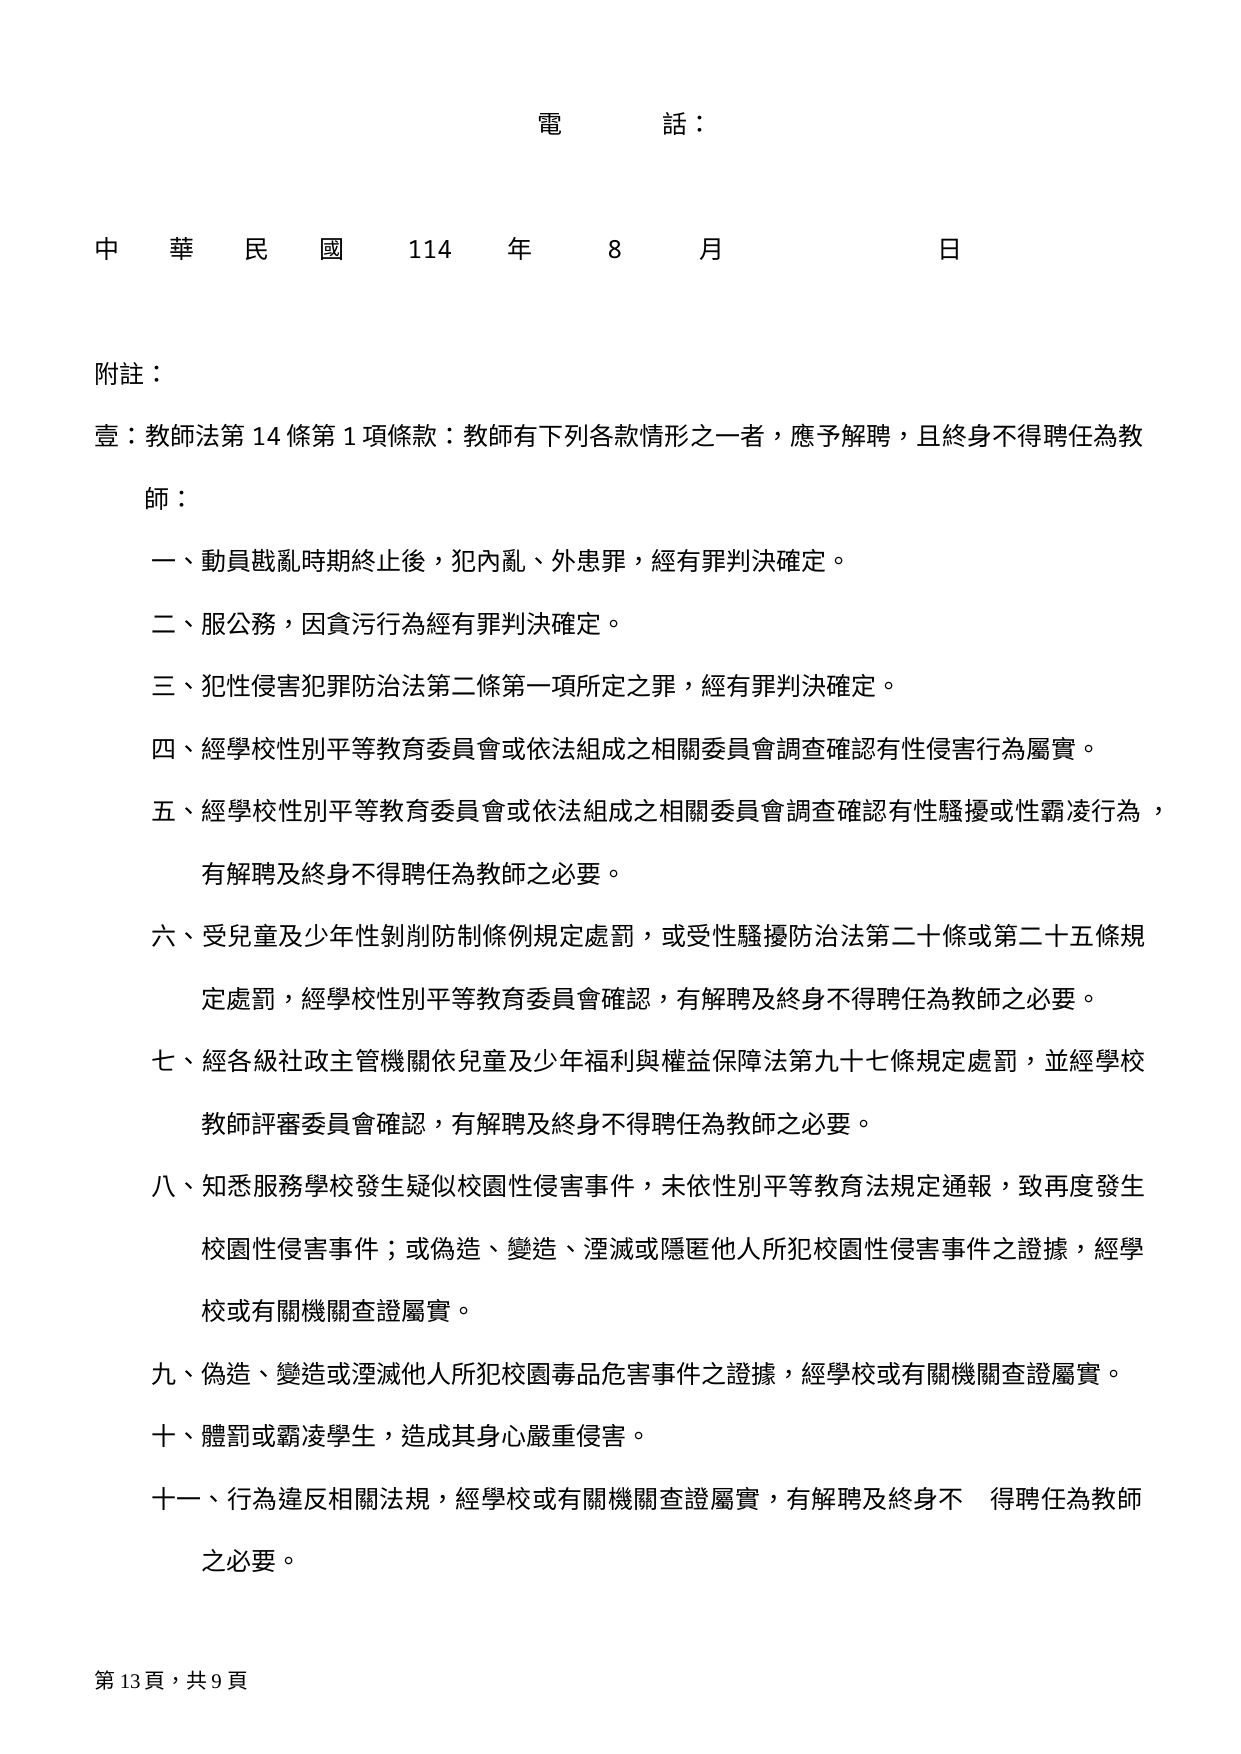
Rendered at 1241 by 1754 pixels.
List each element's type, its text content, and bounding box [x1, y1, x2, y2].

text 三、犯性侵害犯罪防治法第二條第一項所定之罪，經有罪判決確定。 [151, 643, 1146, 706]
text 五、經學校性別平等教育委員會或依法組成之相關委員會調查確認有性騷擾或性霸凌行為，有解聘及終身不得聘任為教師之必要。 [151, 768, 1146, 893]
text 六、受兒童及少年性剝削防制條例規定處罰，或受性騷擾防治法第二十條或第二十五條規定處罰，經學校性別平等教育委員會確認，有解聘及終身不得聘任為教師之必要。 [151, 893, 1146, 1018]
text 壹：教師法第14條第1項條款：教師有下列各款情形之一者，應予解聘，且終身不得聘任為教師： [94, 393, 1146, 518]
text 附註： [94, 331, 1146, 393]
text 十、體罰或霸凌學生，造成其身心嚴重侵害。 [151, 1393, 1146, 1456]
text 一、動員戡亂時期終止後，犯內亂、外患罪，經有罪判決確定。 [151, 518, 1146, 581]
text 二、服公務，因貪污行為經有罪判決確定。 [151, 581, 1146, 643]
text 八、知悉服務學校發生疑似校園性侵害事件，未依性別平等教育法規定通報，致再度發生校園性侵害事件；或偽造、變造、湮滅或隱匿他人所犯校園性侵害事件之證據，經學校或有關機關查證屬實。 [151, 1143, 1146, 1331]
text 中 華 民 國 114 年 8 月 日 [94, 206, 1146, 268]
text 電 話： [537, 81, 1146, 143]
text 四、經學校性別平等教育委員會或依法組成之相關委員會調查確認有性侵害行為屬實。 [151, 706, 1146, 768]
text 十一、行為違反相關法規，經學校或有關機關查證屬實，有解聘及終身不 得聘任為教師之必要。 [151, 1456, 1146, 1581]
text 七、經各級社政主管機關依兒童及少年福利與權益保障法第九十七條規定處罰，並經學校教師評審委員會確認，有解聘及終身不得聘任為教師之必要。 [151, 1018, 1146, 1143]
text 九、偽造、變造或湮滅他人所犯校園毒品危害事件之證據，經學校或有關機關查證屬實。 [151, 1331, 1146, 1393]
